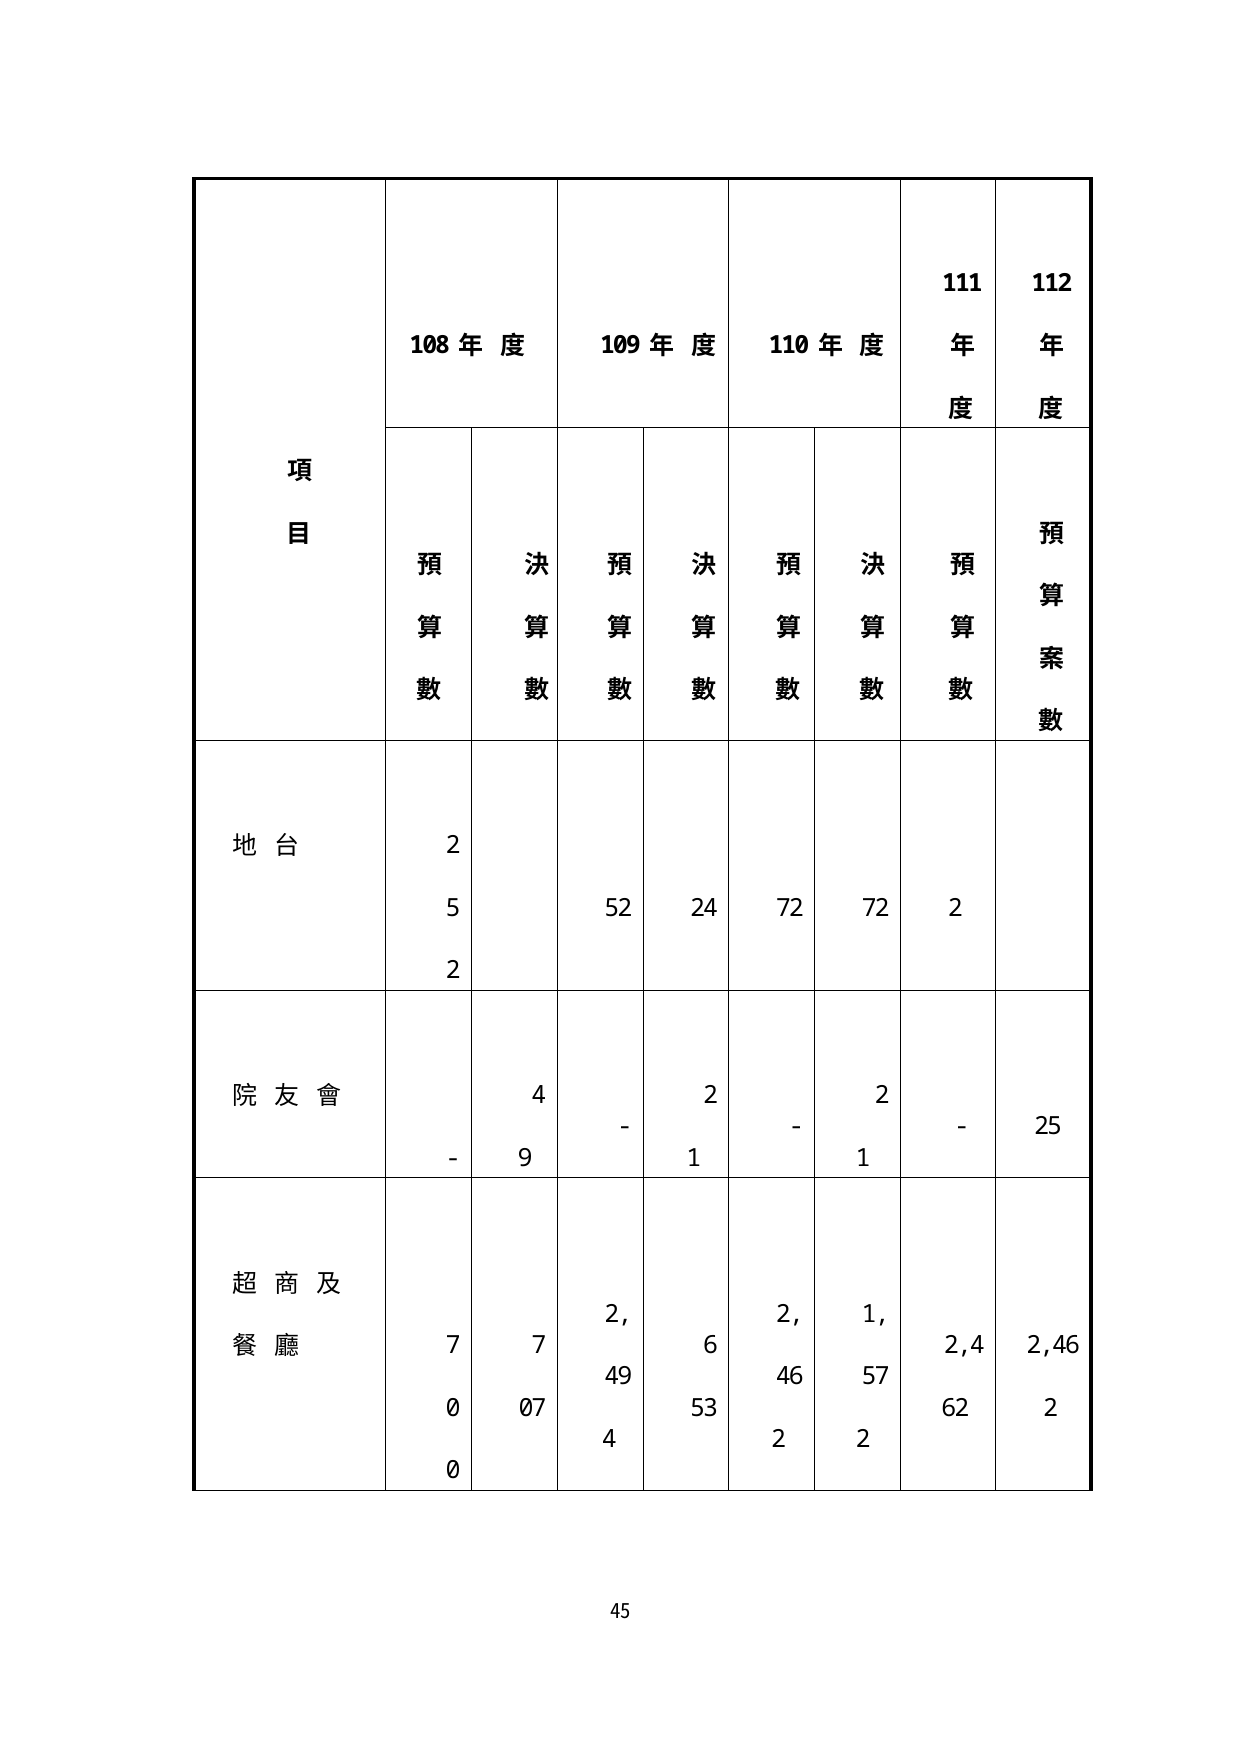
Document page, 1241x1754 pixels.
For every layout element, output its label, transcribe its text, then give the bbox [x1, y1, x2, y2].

table_cell 49 [472, 991, 557, 1177]
table_cell - [901, 991, 995, 1177]
table_cell 決算數 [815, 428, 900, 740]
table_cell 決算數 [644, 428, 728, 740]
table_cell 地台 [196, 741, 385, 990]
table_header 112年度 [996, 180, 1089, 427]
table_cell - [472, 741, 557, 990]
table_cell 預算數 [901, 428, 995, 740]
table_cell 707 [472, 1178, 557, 1490]
table_cell 預算數 [386, 428, 471, 740]
table_cell 1,572 [815, 1178, 900, 1490]
table_cell 預算案數 [996, 428, 1089, 740]
table_header 項 目 [196, 180, 385, 740]
table_cell 預算數 [558, 428, 643, 740]
table_header 110年度 [729, 180, 900, 427]
table_cell 2,462 [901, 1178, 995, 1490]
table_cell 700 [386, 1178, 471, 1490]
table_cell - [558, 991, 643, 1177]
table_cell 52 [558, 741, 643, 990]
table_cell - [729, 991, 814, 1177]
table_header 109年度 [558, 180, 728, 427]
table_cell 25 [996, 991, 1089, 1177]
table_cell 超商及餐廳 [196, 1178, 385, 1490]
table_cell 72 [729, 741, 814, 990]
table_cell 21 [815, 991, 900, 1177]
table_cell 院友會 [196, 991, 385, 1177]
table_header 111年度 [901, 180, 995, 427]
table_cell 2 [901, 741, 995, 990]
table_header 108年度 [386, 180, 557, 427]
table_cell 決算數 [472, 428, 557, 740]
table_cell 24 [644, 741, 728, 990]
table_cell 預算數 [729, 428, 814, 740]
table_cell 252 [386, 741, 471, 990]
table_cell 2,462 [996, 1178, 1089, 1490]
table_cell 21 [644, 991, 728, 1177]
table_cell 72 [815, 741, 900, 990]
table_cell 2,462 [729, 1178, 814, 1490]
table_cell [996, 741, 1089, 990]
table_cell 653 [644, 1178, 728, 1490]
table_cell - [386, 991, 471, 1177]
table_cell 2,494 [558, 1178, 643, 1490]
